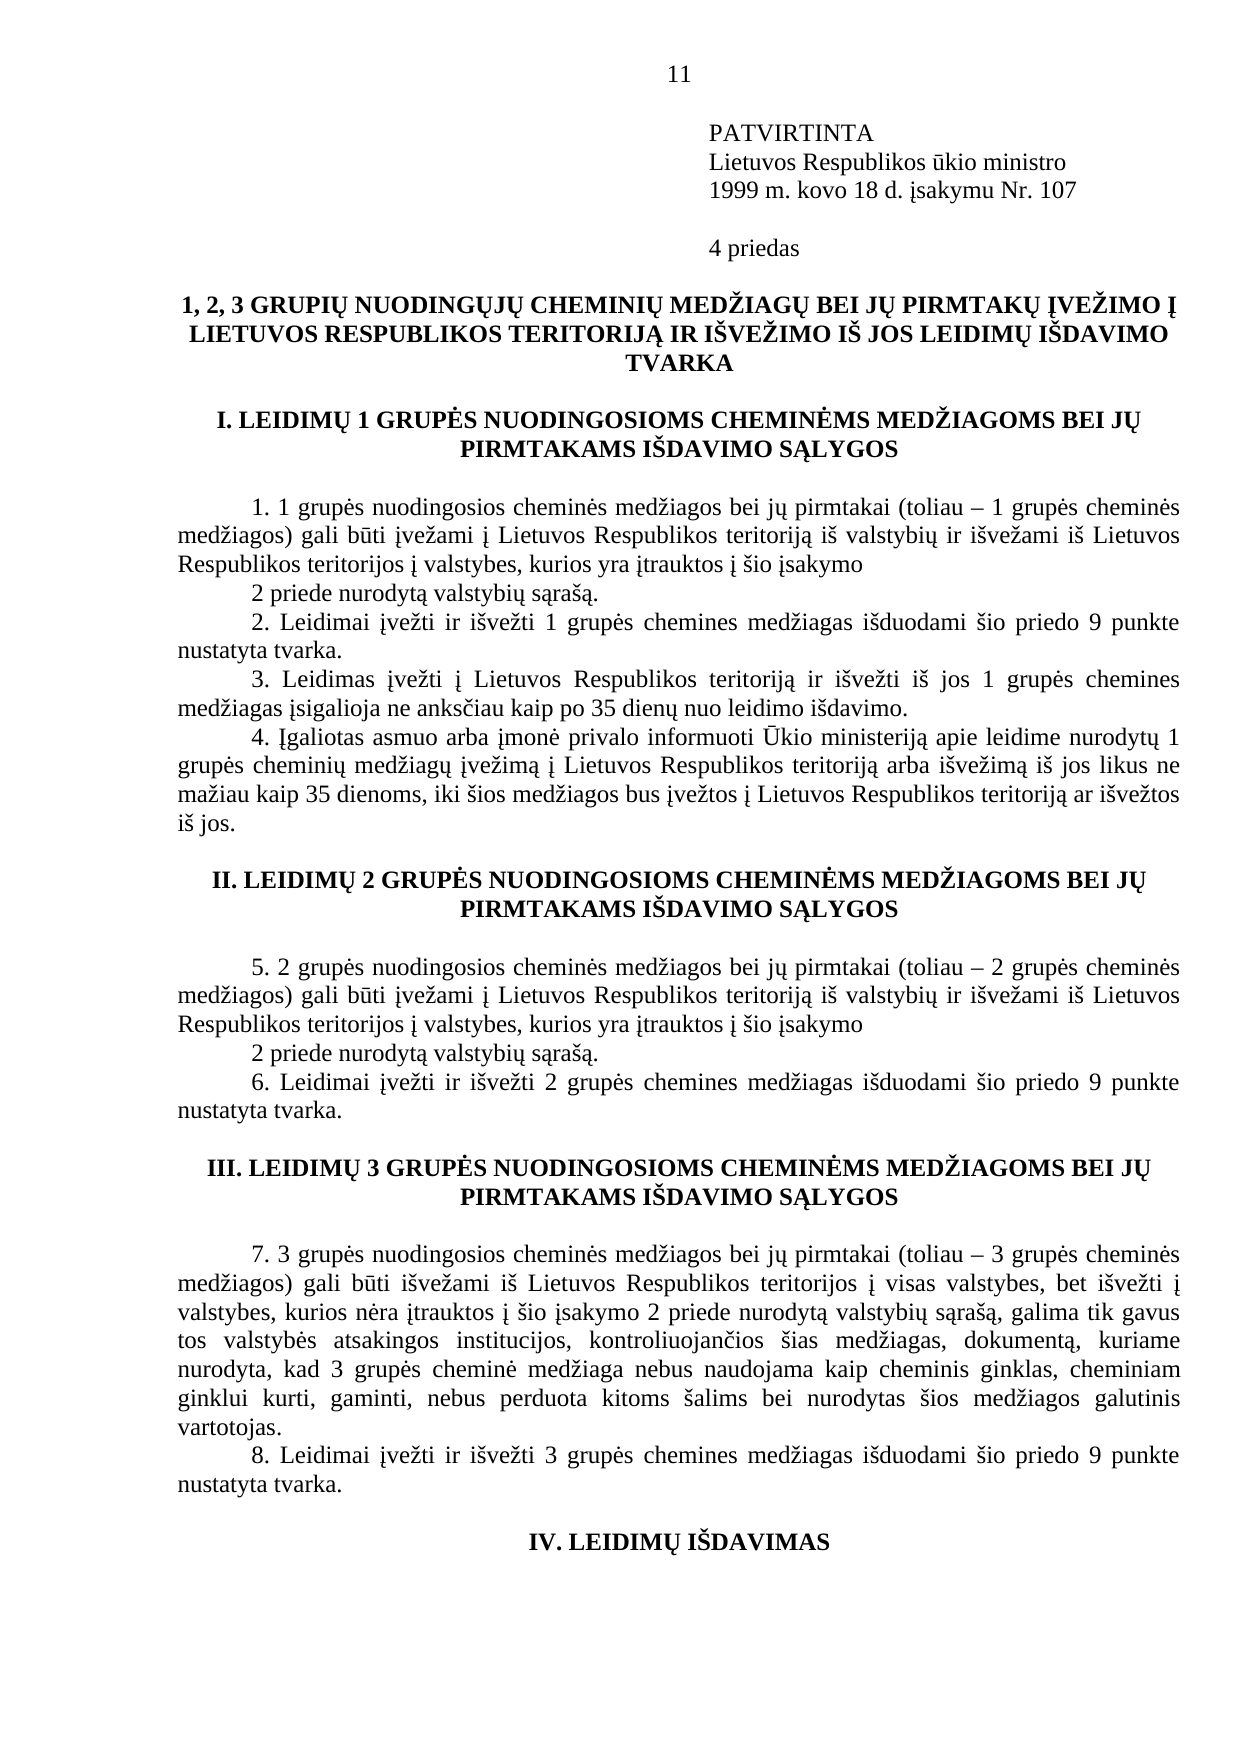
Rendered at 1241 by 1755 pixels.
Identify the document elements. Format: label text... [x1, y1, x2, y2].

text IV. LEIDIMŲ IŠDAVIMAS [177, 1527, 1181, 1556]
text 1. 1 grupės nuodingosios cheminės medžiagos bei jų pirmtakai (toliau – 1 grupės cheminės medžiagos) gali būti įvežami į Lietuvos Respublikos teritoriją iš valstybių ir išvežami iš Lietuvos Respublikos teritorijos į valstybes, kurios yra įtrauktos į šio įsakymo [177, 492, 1181, 578]
text 4. Įgaliotas asmuo arba įmonė privalo informuoti Ūkio ministeriją apie leidime nurodytų 1 grupės cheminių medžiagų įvežimą į Lietuvos Respublikos teritoriją arba išvežimą iš jos likus ne mažiau kaip 35 dienoms, iki šios medžiagos bus įvežtos į Lietuvos Respublikos teritoriją ar išvežtos iš jos. [177, 722, 1181, 837]
text 4 priedas [177, 233, 1181, 262]
text 7. 3 grupės nuodingosios cheminės medžiagos bei jų pirmtakai (toliau – 3 grupės cheminės medžiagos) gali būti išvežami iš Lietuvos Respublikos teritorijos į visas valstybes, bet išvežti į valstybes, kurios nėra įtrauktos į šio įsakymo 2 priede nurodytą valstybių sąrašą, galima tik gavus tos valstybės atsakingos institucijos, kontroliuojančios šias medžiagas, dokumentą, kuriame nurodyta, kad 3 grupės cheminė medžiaga nebus naudojama kaip cheminis ginklas, cheminiam ginklui kurti, gaminti, nebus perduota kitoms šalims bei nurodytas šios medžiagos galutinis vartotojas. [177, 1239, 1181, 1441]
text 8. Leidimai įvežti ir išvežti 3 grupės chemines medžiagas išduodami šio priedo 9 punkte nustatyta tvarka. [177, 1441, 1181, 1498]
text I. LEIDIMŲ 1 GRUPĖS NUODINGOSIOMS CHEMINĖMS MEDŽIAGOMS BEI JŲ PIRMTAKAMS IŠDAVIMO SĄLYGOS [177, 406, 1181, 463]
text III. LEIDIMŲ 3 GRUPĖS NUODINGOSIOMS CHEMINĖMS MEDŽIAGOMS BEI JŲ PIRMTAKAMS IŠDAVIMO SĄLYGOS [177, 1153, 1181, 1211]
text 1999 m. kovo 18 d. įsakymu Nr. 107 [177, 176, 1181, 204]
text 1, 2, 3 GRUPIŲ NUODINGŲJŲ CHEMINIŲ MEDŽIAGŲ BEI JŲ PIRMTAKŲ ĮVEŽIMO Į LIETUVOS RESPUBLIKOS TERITORIJĄ IR IŠVEŽIMO IŠ JOS LEIDIMŲ IŠDAVIMO TVARKA [177, 291, 1181, 377]
text 2 priede nurodytą valstybių sąrašą. [177, 578, 1181, 607]
text 6. Leidimai įvežti ir išvežti 2 grupės chemines medžiagas išduodami šio priedo 9 punkte nustatyta tvarka. [177, 1067, 1181, 1124]
text 2 priede nurodytą valstybių sąrašą. [177, 1038, 1181, 1067]
text 3. Leidimas įvežti į Lietuvos Respublikos teritoriją ir išvežti iš jos 1 grupės chemines medžiagas įsigalioja ne anksčiau kaip po 35 dienų nuo leidimo išdavimo. [177, 664, 1181, 722]
text II. LEIDIMŲ 2 GRUPĖS NUODINGOSIOMS CHEMINĖMS MEDŽIAGOMS BEI JŲ PIRMTAKAMS IŠDAVIMO SĄLYGOS [177, 866, 1181, 923]
text Lietuvos Respublikos ūkio ministro [177, 147, 1181, 176]
text 5. 2 grupės nuodingosios cheminės medžiagos bei jų pirmtakai (toliau – 2 grupės cheminės medžiagos) gali būti įvežami į Lietuvos Respublikos teritoriją iš valstybių ir išvežami iš Lietuvos Respublikos teritorijos į valstybes, kurios yra įtrauktos į šio įsakymo [177, 952, 1181, 1038]
text PATVIRTINTA [709, 118, 1181, 147]
text 2. Leidimai įvežti ir išvežti 1 grupės chemines medžiagas išduodami šio priedo 9 punkte nustatyta tvarka. [177, 607, 1181, 664]
